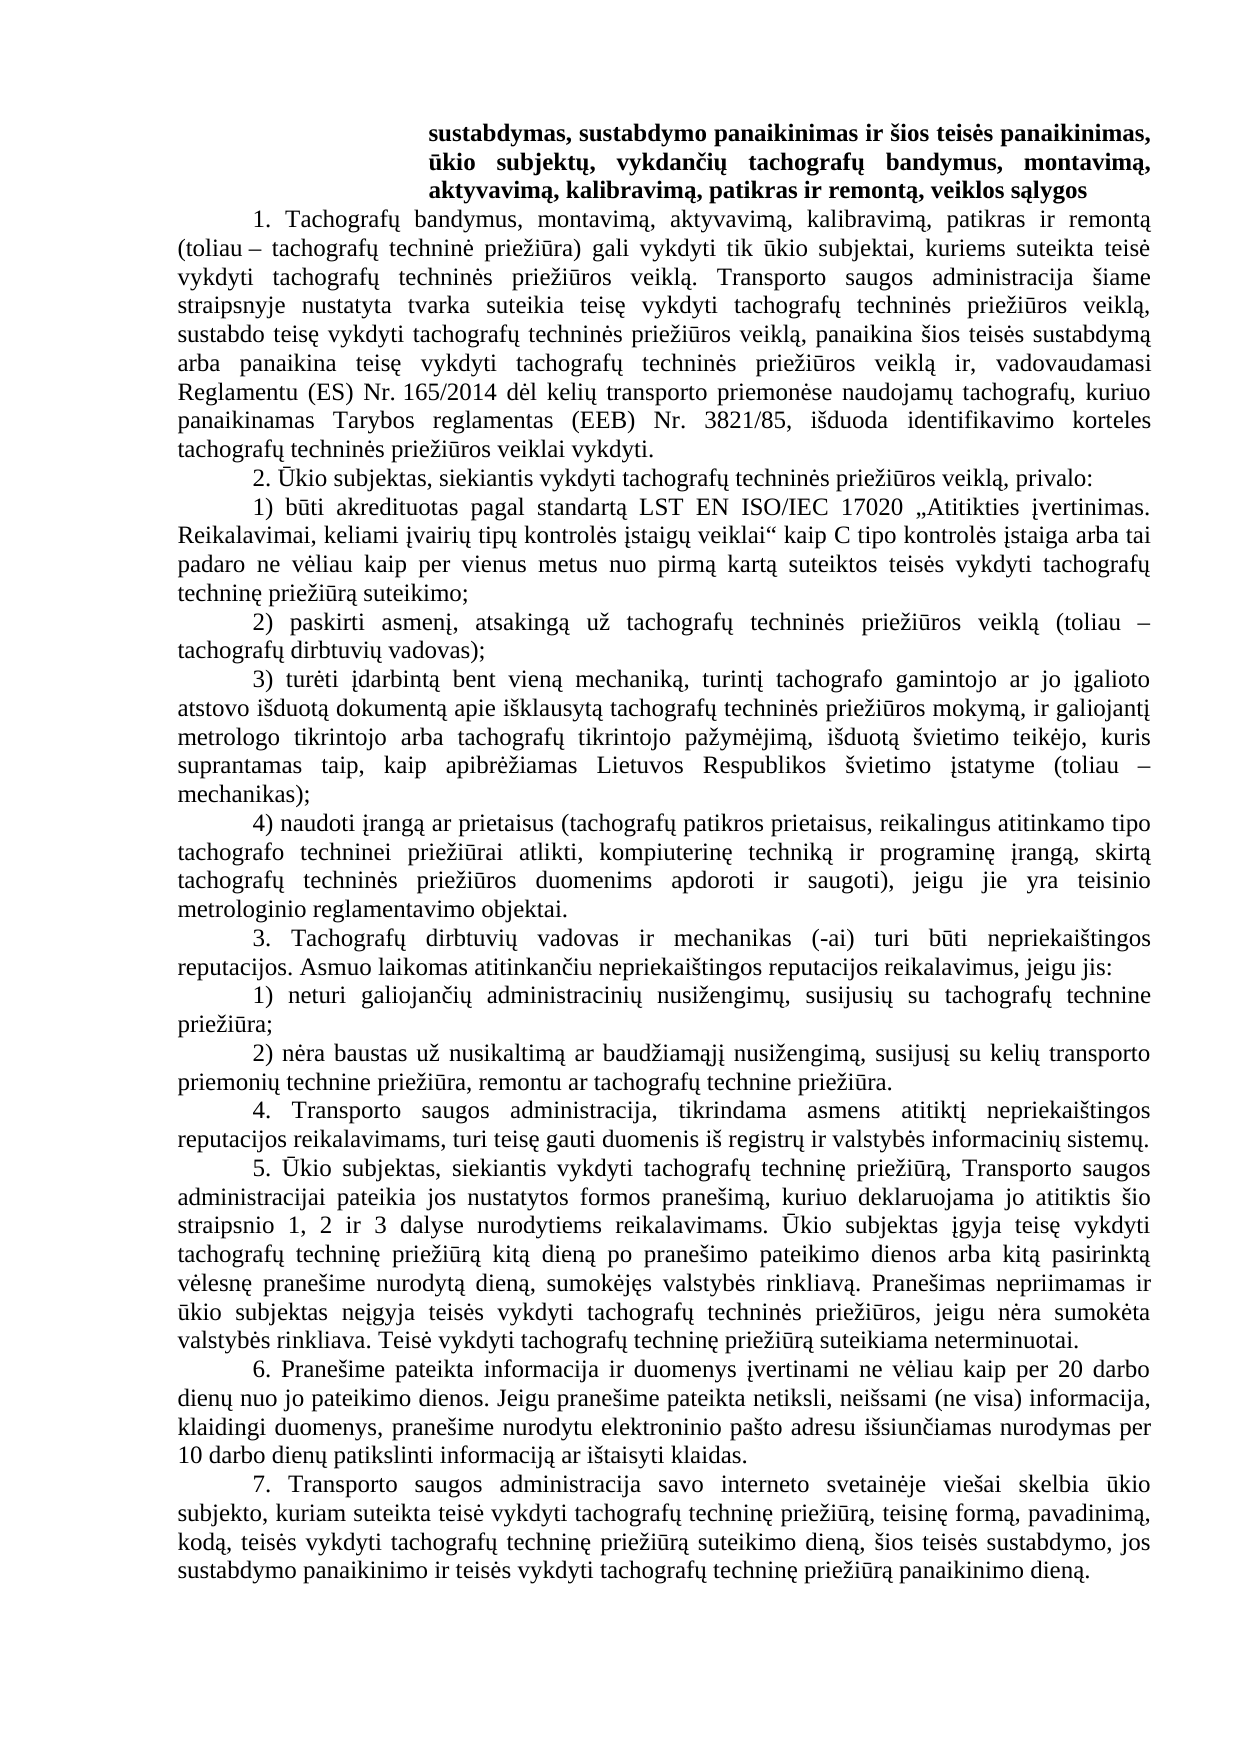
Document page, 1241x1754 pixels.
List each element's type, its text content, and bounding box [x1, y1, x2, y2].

text 2) nėra baustas už nusikaltimą ar baudžiamąjį nusižengimą, susijusį su kelių transporto priemonių technine priežiūra, remontu ar tachografų technine priežiūra. [177, 1038, 1152, 1096]
text 5. Ūkio subjektas, siekiantis vykdyti tachografų techninę priežiūrą, Transporto saugos administracijai pateikia jos nustatytos formos pranešimą, kuriuo deklaruojama jo atitiktis šio straipsnio 1, 2 ir 3 dalyse nurodytiems reikalavimams. Ūkio subjektas įgyja teisę vykdyti tachografų techninę priežiūrą kitą dieną po pranešimo pateikimo dienos arba kitą pasirinktą vėlesnę pranešime nurodytą dieną, sumokėjęs valstybės rinkliavą. Pranešimas nepriimamas ir ūkio subjektas neįgyja teisės vykdyti tachografų techninės priežiūros, jeigu nėra sumokėta valstybės rinkliava. Teisė vykdyti tachografų techninę priežiūrą suteikiama neterminuotai. [177, 1153, 1152, 1354]
text 4) naudoti įrangą ar prietaisus (tachografų patikros prietaisus, reikalingus atitinkamo tipo tachografo techninei priežiūrai atlikti, kompiuterinę techniką ir programinę įrangą, skirtą tachografų techninės priežiūros duomenims apdoroti ir saugoti), jeigu jie yra teisinio metrologinio reglamentavimo objektai. [177, 808, 1152, 923]
text 3. Tachografų dirbtuvių vadovas ir mechanikas (-ai) turi būti nepriekaištingos reputacijos. Asmuo laikomas atitinkančiu nepriekaištingos reputacijos reikalavimus, jeigu jis: [177, 923, 1152, 981]
text 1) neturi galiojančių administracinių nusižengimų, susijusių su tachografų technine priežiūra; [177, 981, 1152, 1038]
text 3) turėti įdarbintą bent vieną mechaniką, turintį tachografo gamintojo ar jo įgalioto atstovo išduotą dokumentą apie išklausytą tachografų techninės priežiūros mokymą, ir galiojantį metrologo tikrintojo arba tachografų tikrintojo pažymėjimą, išduotą švietimo teikėjo, kuris suprantamas taip, kaip apibrėžiamas Lietuvos Respublikos švietimo įstatyme (toliau – mechanikas); [177, 664, 1152, 808]
text 2. Ūkio subjektas, siekiantis vykdyti tachografų techninės priežiūros veiklą, privalo: [177, 463, 1152, 492]
text sustabdymas, sustabdymo panaikinimas ir šios teisės panaikinimas, ūkio subjektų, vykdančių tachografų bandymus, montavimą, aktyvavimą, kalibravimą, patikras ir remontą, veiklos sąlygos [252, 118, 1152, 204]
text 7. Transporto saugos administracija savo interneto svetainėje viešai skelbia ūkio subjekto, kuriam suteikta teisė vykdyti tachografų techninę priežiūrą, teisinę formą, pavadinimą, kodą, teisės vykdyti tachografų techninę priežiūrą suteikimo dieną, šios teisės sustabdymo, jos sustabdymo panaikinimo ir teisės vykdyti tachografų techninę priežiūrą panaikinimo dieną. [177, 1469, 1152, 1584]
text 2) paskirti asmenį, atsakingą už tachografų techninės priežiūros veiklą (toliau – tachografų dirbtuvių vadovas); [177, 607, 1152, 664]
text 1) būti akredituotas pagal standartą LST EN ISO/IEC 17020 „Atitikties įvertinimas. Reikalavimai, keliami įvairių tipų kontrolės įstaigų veiklai“ kaip C tipo kontrolės įstaiga arba tai padaro ne vėliau kaip per vienus metus nuo pirmą kartą suteiktos teisės vykdyti tachografų techninę priežiūrą suteikimo; [177, 492, 1152, 607]
text 6. Pranešime pateikta informacija ir duomenys įvertinami ne vėliau kaip per 20 darbo dienų nuo jo pateikimo dienos. Jeigu pranešime pateikta netiksli, neišsami (ne visa) informacija, klaidingi duomenys, pranešime nurodytu elektroninio pašto adresu išsiunčiamas nurodymas per 10 darbo dienų patikslinti informaciją ar ištaisyti klaidas. [177, 1354, 1152, 1469]
text 1. Tachografų bandymus, montavimą, aktyvavimą, kalibravimą, patikras ir remontą (toliau – tachografų techninė priežiūra) gali vykdyti tik ūkio subjektai, kuriems suteikta teisė vykdyti tachografų techninės priežiūros veiklą. Transporto saugos administracija šiame straipsnyje nustatyta tvarka suteikia teisę vykdyti tachografų techninės priežiūros veiklą, sustabdo teisę vykdyti tachografų techninės priežiūros veiklą, panaikina šios teisės sustabdymą arba panaikina teisę vykdyti tachografų techninės priežiūros veiklą ir, vadovaudamasi Reglamentu (ES) Nr. 165/2014 dėl kelių transporto priemonėse naudojamų tachografų, kuriuo panaikinamas Tarybos reglamentas (EEB) Nr. 3821/85, išduoda identifikavimo korteles tachografų techninės priežiūros veiklai vykdyti. [177, 204, 1152, 463]
text 4. Transporto saugos administracija, tikrindama asmens atitiktį nepriekaištingos reputacijos reikalavimams, turi teisę gauti duomenis iš registrų ir valstybės informacinių sistemų. [177, 1096, 1152, 1153]
